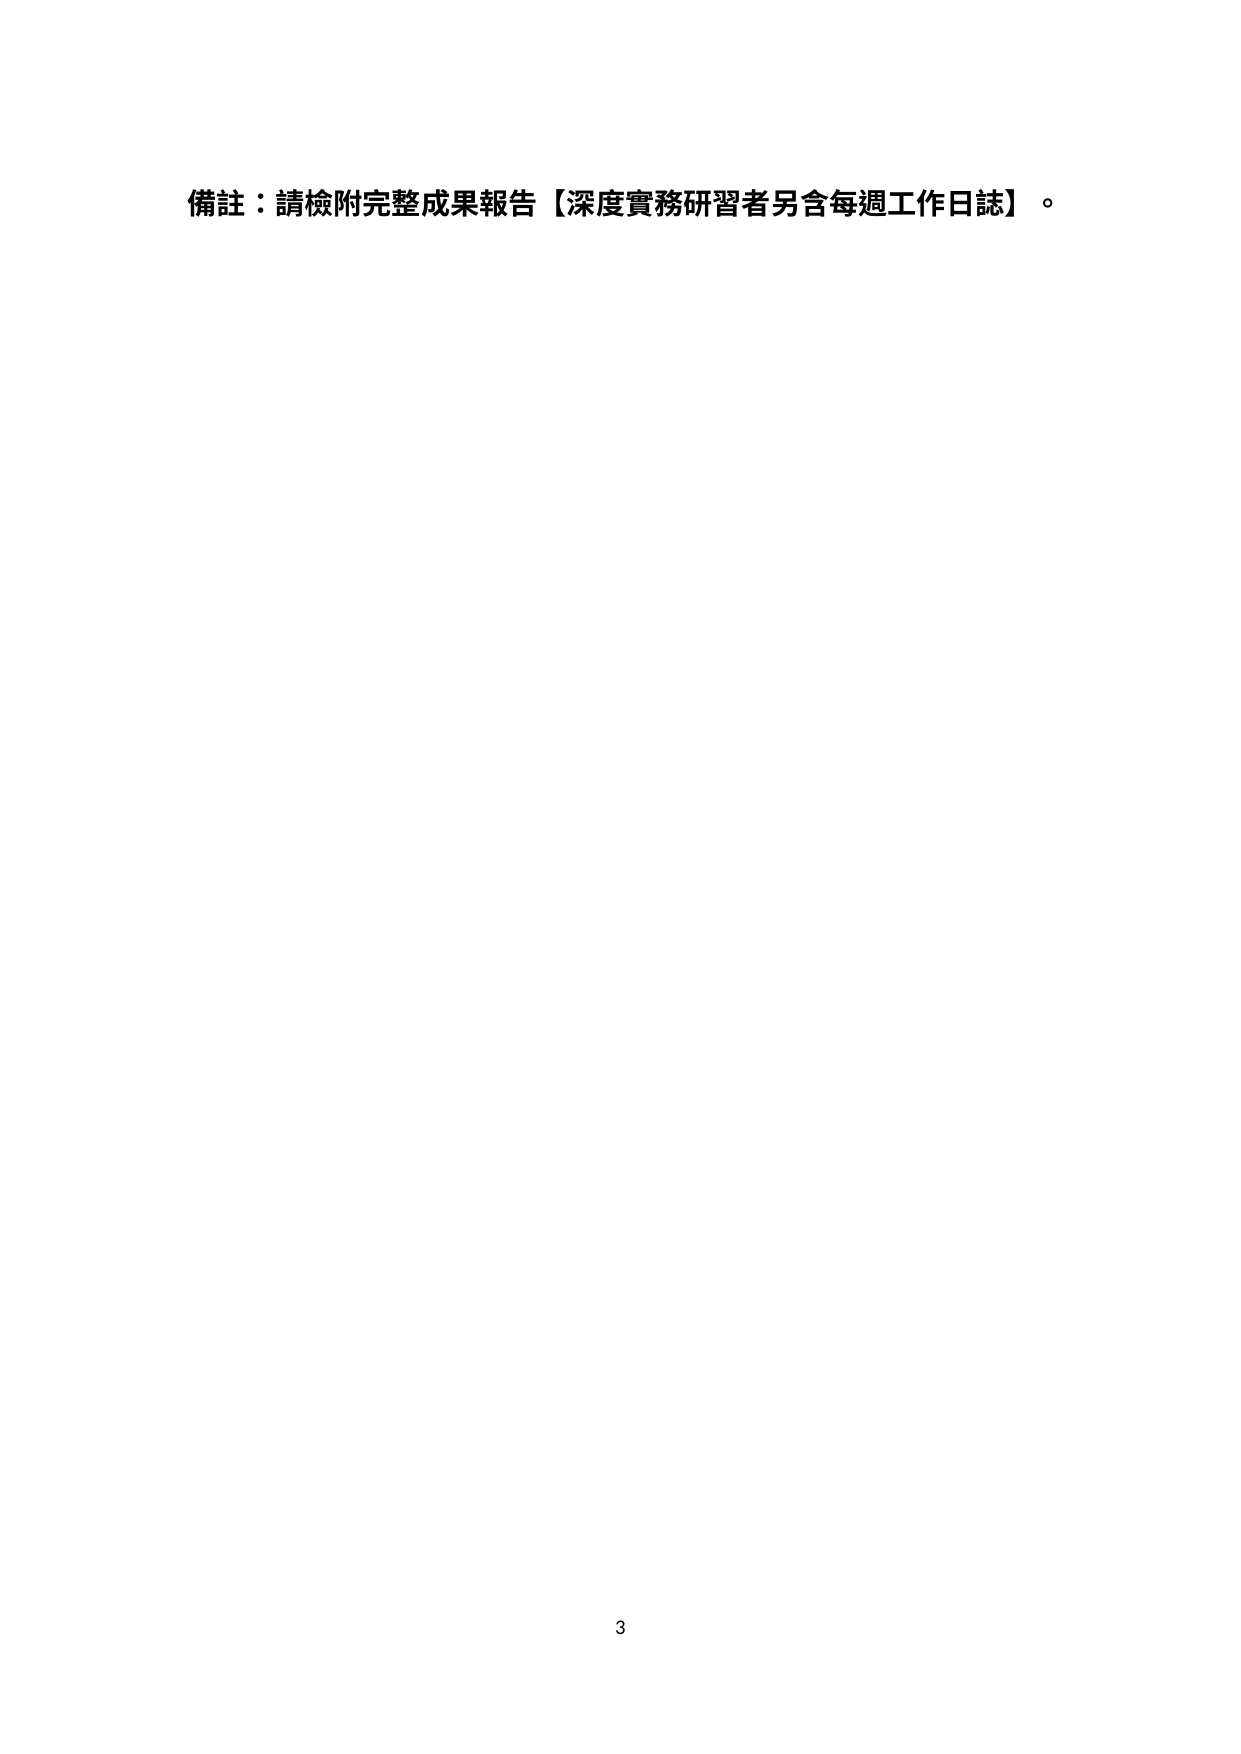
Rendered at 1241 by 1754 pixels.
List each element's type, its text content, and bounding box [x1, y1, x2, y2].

text 備註：請檢附完整成果報告【深度實務研習者另含每週工作日誌】。 [187, 164, 1053, 239]
